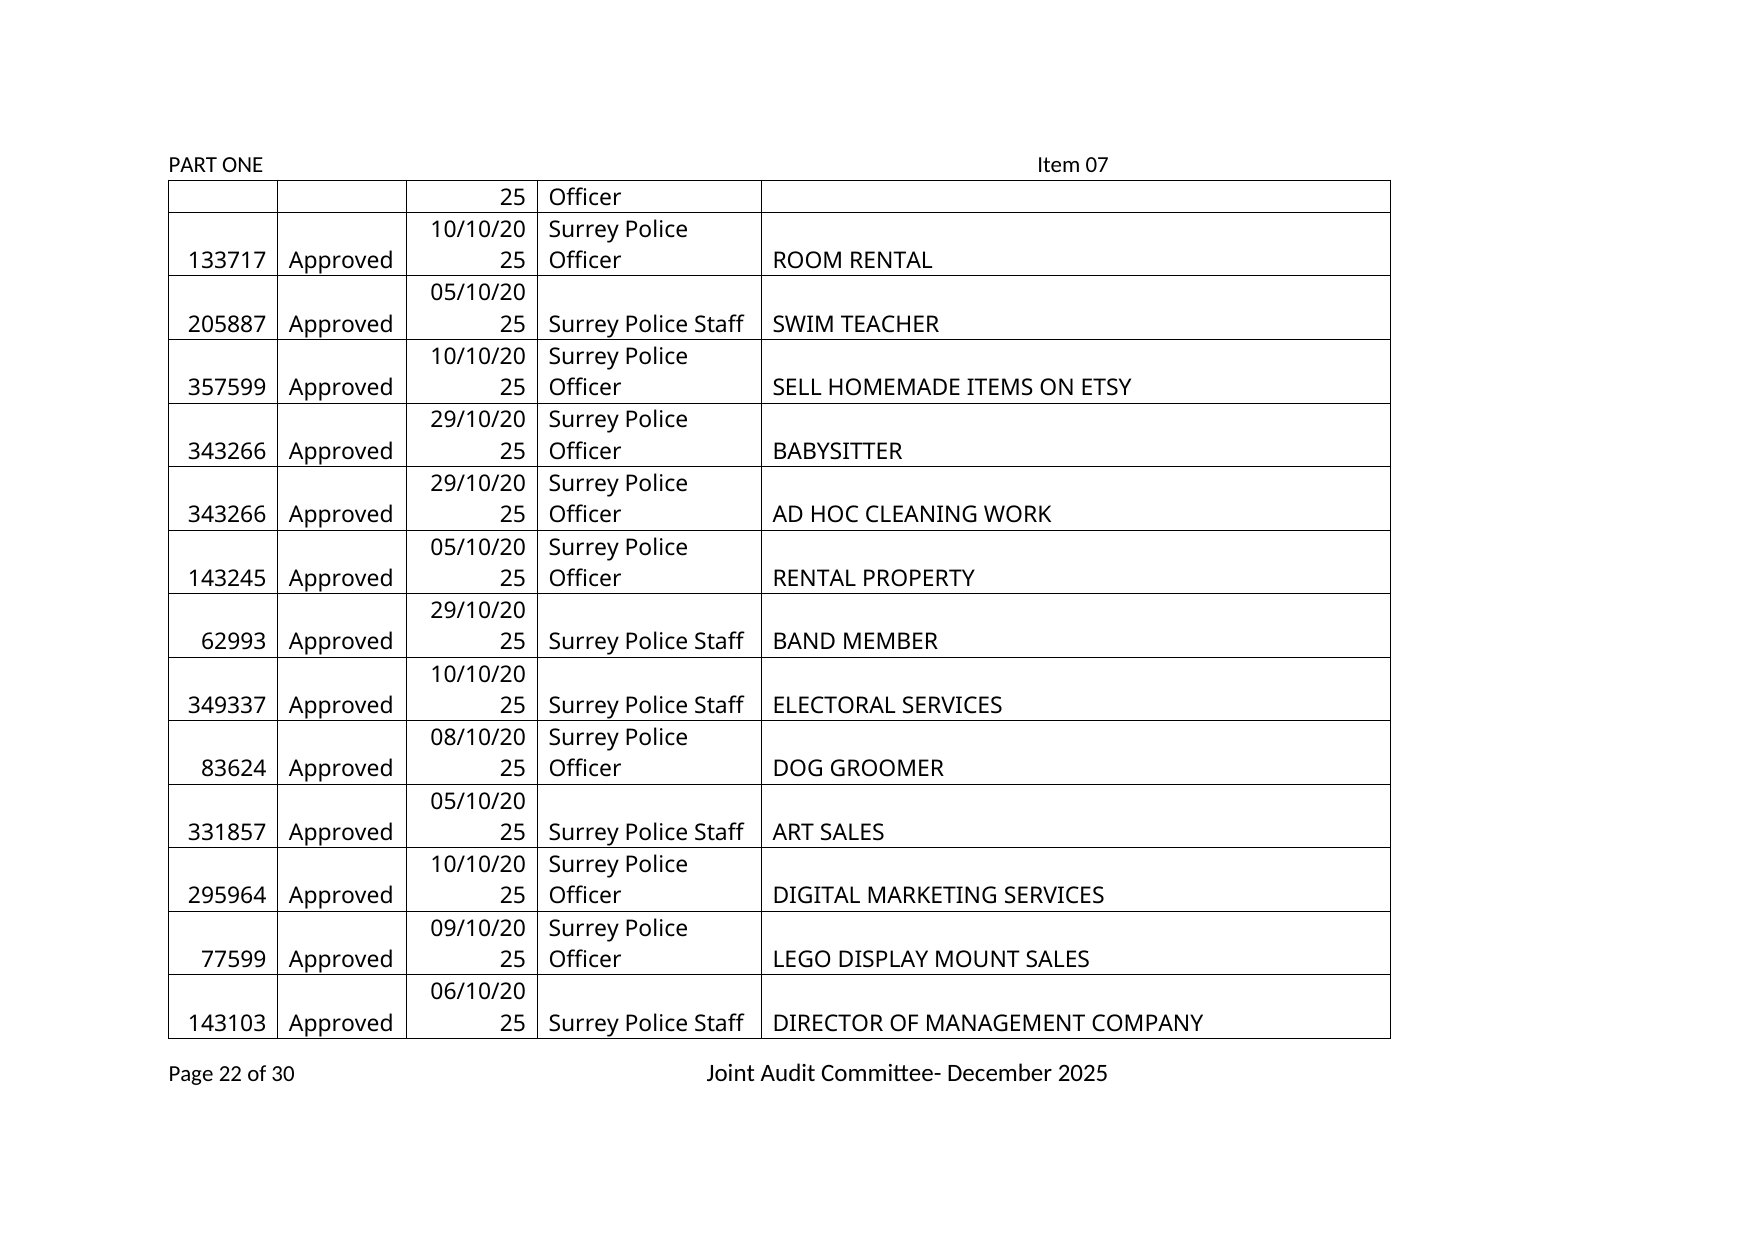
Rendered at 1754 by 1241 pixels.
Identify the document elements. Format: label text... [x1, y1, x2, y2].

table_cell Approved [278, 467, 406, 529]
table_cell Approved [278, 658, 406, 720]
table_cell DOG GROOMER [762, 721, 1390, 784]
table_cell Approved [278, 404, 406, 466]
table_cell Surrey Police Officer [538, 340, 761, 402]
table_cell 08/10/2025 [407, 721, 537, 784]
table_cell Surrey Police Officer [538, 848, 761, 911]
table_cell Surrey Police Staff [538, 594, 761, 657]
table_cell 295964 [169, 848, 277, 911]
table_cell AD HOC CLEANING WORK [762, 467, 1390, 529]
table_cell 143103 [169, 975, 277, 1038]
table_cell 133717 [169, 213, 277, 275]
table_cell LEGO DISPLAY MOUNT SALES [762, 912, 1390, 974]
table_cell Approved [278, 721, 406, 784]
table_cell Approved [278, 785, 406, 847]
table_cell 62993 [169, 594, 277, 657]
table_cell 10/10/2025 [407, 658, 537, 720]
table_cell Surrey Police Officer [538, 467, 761, 529]
table_cell Officer [538, 181, 761, 212]
table_cell 343266 [169, 467, 277, 529]
table_cell Approved [278, 276, 406, 339]
table_cell RENTAL PROPERTY [762, 531, 1390, 593]
table_cell 357599 [169, 340, 277, 402]
table_cell 10/10/2025 [407, 848, 537, 911]
table_cell Approved [278, 340, 406, 402]
table_cell 05/10/2025 [407, 276, 537, 339]
table_cell Surrey Police Officer [538, 404, 761, 466]
table_cell 343266 [169, 404, 277, 466]
table_cell ROOM RENTAL [762, 213, 1390, 275]
table_cell ART SALES [762, 785, 1390, 847]
table_cell 143245 [169, 531, 277, 593]
table_cell 29/10/2025 [407, 594, 537, 657]
table_cell Approved [278, 912, 406, 974]
table_cell Surrey Police Officer [538, 721, 761, 784]
table_cell 10/10/2025 [407, 213, 537, 275]
table_cell SWIM TEACHER [762, 276, 1390, 339]
table_cell Approved [278, 975, 406, 1038]
table_cell Surrey Police Staff [538, 658, 761, 720]
table_cell Surrey Police Staff [538, 975, 761, 1038]
table_cell BABYSITTER [762, 404, 1390, 466]
table_cell ELECTORAL SERVICES [762, 658, 1390, 720]
table_cell Surrey Police Officer [538, 213, 761, 275]
table_cell 25 [407, 181, 537, 212]
table_cell SELL HOMEMADE ITEMS ON ETSY [762, 340, 1390, 402]
table_cell [169, 181, 277, 212]
table_cell Surrey Police Officer [538, 912, 761, 974]
table_cell 205887 [169, 276, 277, 339]
table_cell Surrey Police Staff [538, 276, 761, 339]
table_cell 331857 [169, 785, 277, 847]
table_cell DIGITAL MARKETING SERVICES [762, 848, 1390, 911]
table_cell Approved [278, 531, 406, 593]
table_cell 09/10/2025 [407, 912, 537, 974]
table_cell 05/10/2025 [407, 785, 537, 847]
table_cell 83624 [169, 721, 277, 784]
table_cell 06/10/2025 [407, 975, 537, 1038]
table_cell Approved [278, 594, 406, 657]
table_cell Approved [278, 213, 406, 275]
table_cell 10/10/2025 [407, 340, 537, 402]
table_cell DIRECTOR OF MANAGEMENT COMPANY [762, 975, 1390, 1038]
table_cell 77599 [169, 912, 277, 974]
table_cell 29/10/2025 [407, 467, 537, 529]
table_cell 05/10/2025 [407, 531, 537, 593]
table_cell 349337 [169, 658, 277, 720]
table_cell Approved [278, 848, 406, 911]
table_cell 29/10/2025 [407, 404, 537, 466]
table_cell BAND MEMBER [762, 594, 1390, 657]
table_cell [278, 181, 406, 212]
table_cell [762, 181, 1390, 212]
table_cell Surrey Police Staff [538, 785, 761, 847]
table_cell Surrey Police Officer [538, 531, 761, 593]
